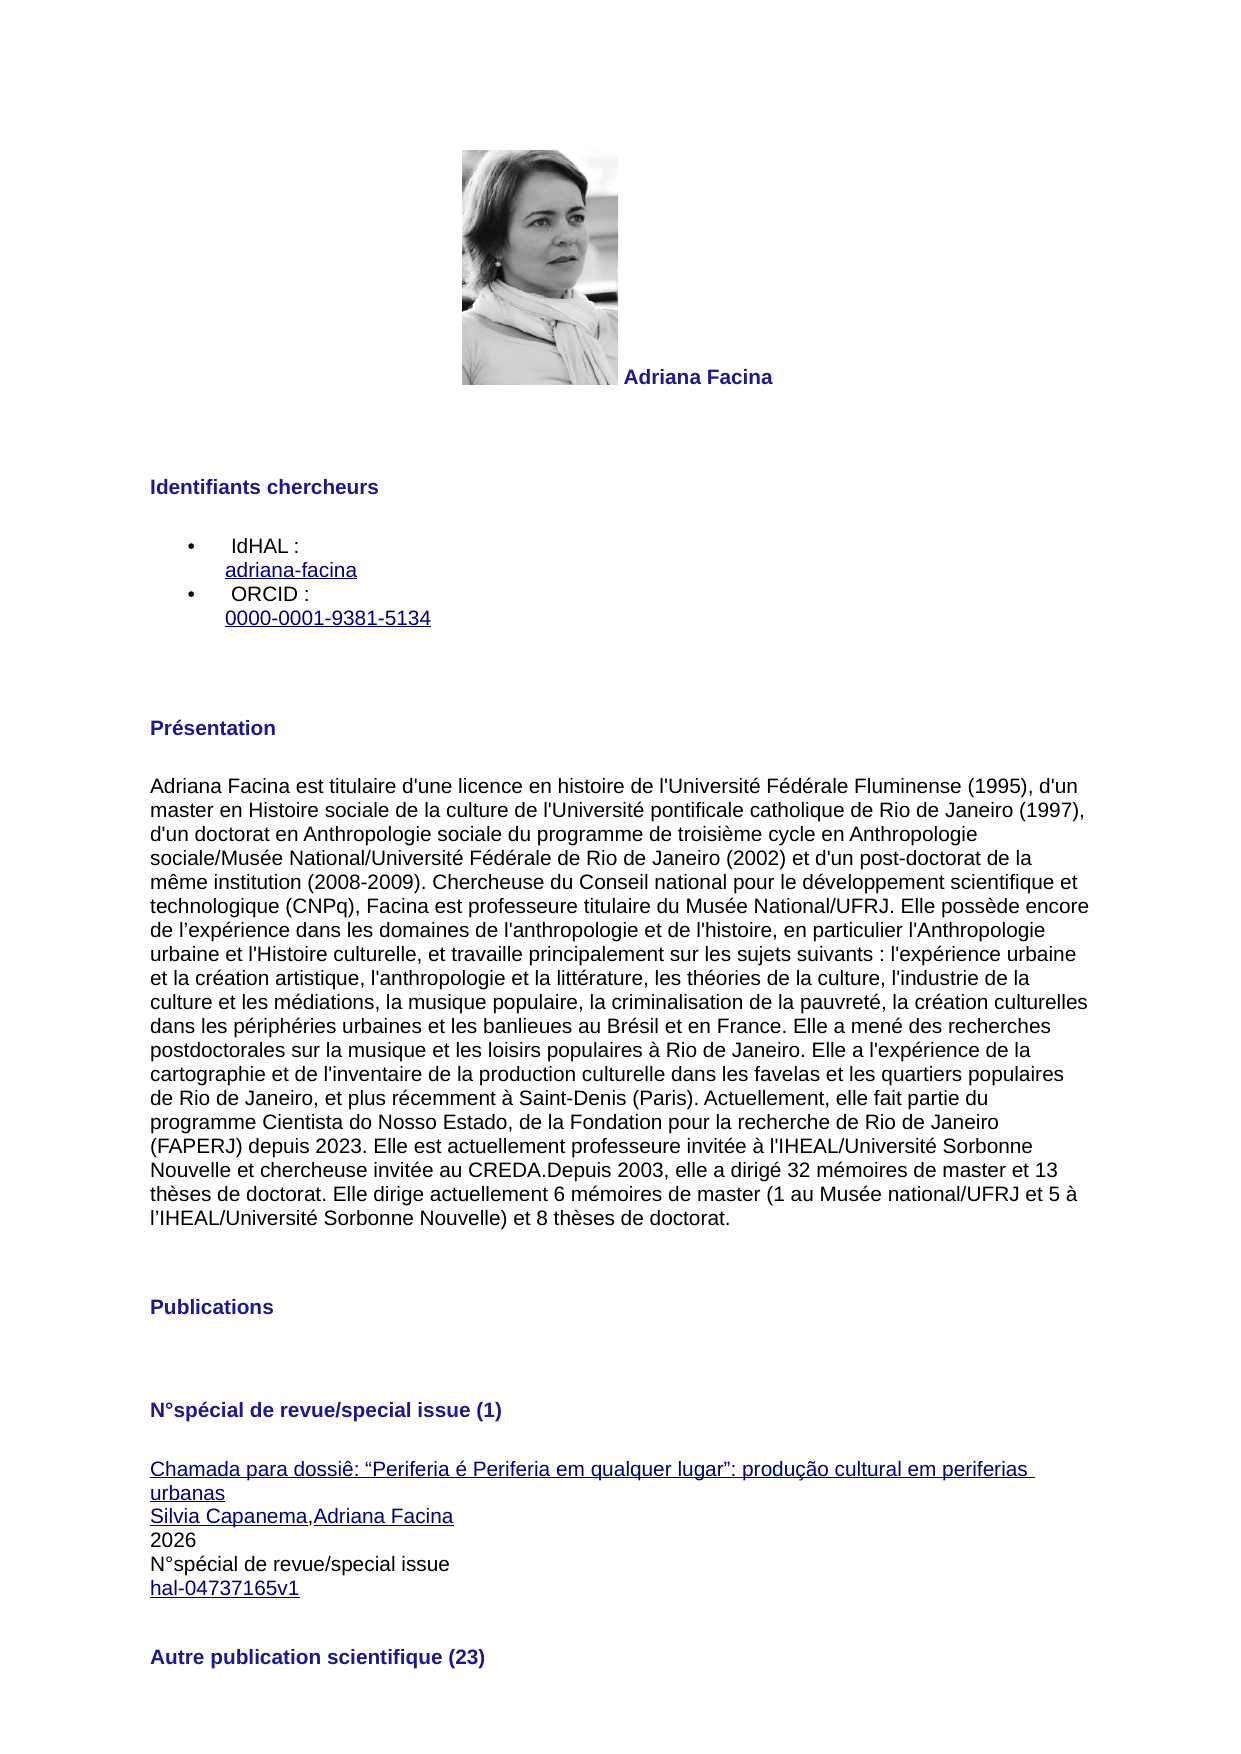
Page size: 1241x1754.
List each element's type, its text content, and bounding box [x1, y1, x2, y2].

list adriana-facina [187, 557, 1090, 581]
table_header Chamada para dossiê: “Periferia é Periferia em qualquer lugar”: produção cultural em periferias urbanas Silvia Capanema,Adriana Facina 2026 N°spécial de revue/special issue hal-04737165v1 [150, 1456, 1090, 1600]
subtitle Publications [150, 1295, 1090, 1319]
subtitle Identifiants chercheurs [150, 475, 1090, 499]
list ORCID : [187, 581, 1090, 605]
list 0000-0001-9381-5134 [187, 605, 1090, 629]
subtitle Présentation [150, 716, 1090, 740]
list IdHAL : [187, 533, 1090, 557]
subtitle Autre publication scientifique (23) [150, 1645, 1090, 1669]
subtitle N°spécial de revue/special issue (1) [150, 1398, 1090, 1422]
subtitle Adriana Facina [150, 150, 1090, 389]
text Adriana Facina est titulaire d'une licence en histoire de l'Université Fédérale Fluminense (1995), d'un master en Histoire sociale de la culture de l'Université pontificale catholique de Rio de Janeiro (1997), d'un doctorat en Anthropologie sociale du programme de troisième cycle en Anthropologie sociale/Musée National/Université Fédérale de Rio de Janeiro (2002) et d'un post-doctorat de la même institution (2008-2009). Chercheuse du Conseil national pour le développement scientifique et technologique (CNPq), Facina est professeure titulaire du Musée National/UFRJ. Elle possède encore de l’expérience dans les domaines de l'anthropologie et de l'histoire, en particulier l'Anthropologie urbaine et l'Histoire culturelle, et travaille principalement sur les sujets suivants : l'expérience urbaine et la création artistique, l'anthropologie et la littérature, les théories de la culture, l'industrie de la culture et les médiations, la musique populaire, la criminalisation de la pauvreté, la création culturelles dans les périphéries urbaines et les banlieues au Brésil et en France. Elle a mené des recherches postdoctorales sur la musique et les loisirs populaires à Rio de Janeiro. Elle a l'expérience de la cartographie et de l'inventaire de la production culturelle dans les favelas et les quartiers populaires de Rio de Janeiro, et plus récemment à Saint-Denis (Paris). Actuellement, elle fait partie du programme Cientista do Nosso Estado, de la Fondation pour la recherche de Rio de Janeiro (FAPERJ) depuis 2023. Elle est actuellement professeure invitée à l'IHEAL/Université Sorbonne Nouvelle et chercheuse invitée au CREDA.Depuis 2003, elle a dirigé 32 mémoires de master et 13 thèses de doctorat. Elle dirige actuellement 6 mémoires de master (1 au Musée national/UFRJ et 5 à l’IHEAL/Université Sorbonne Nouvelle) et 8 thèses de doctorat. [150, 774, 1090, 1229]
picture [462, 150, 619, 385]
